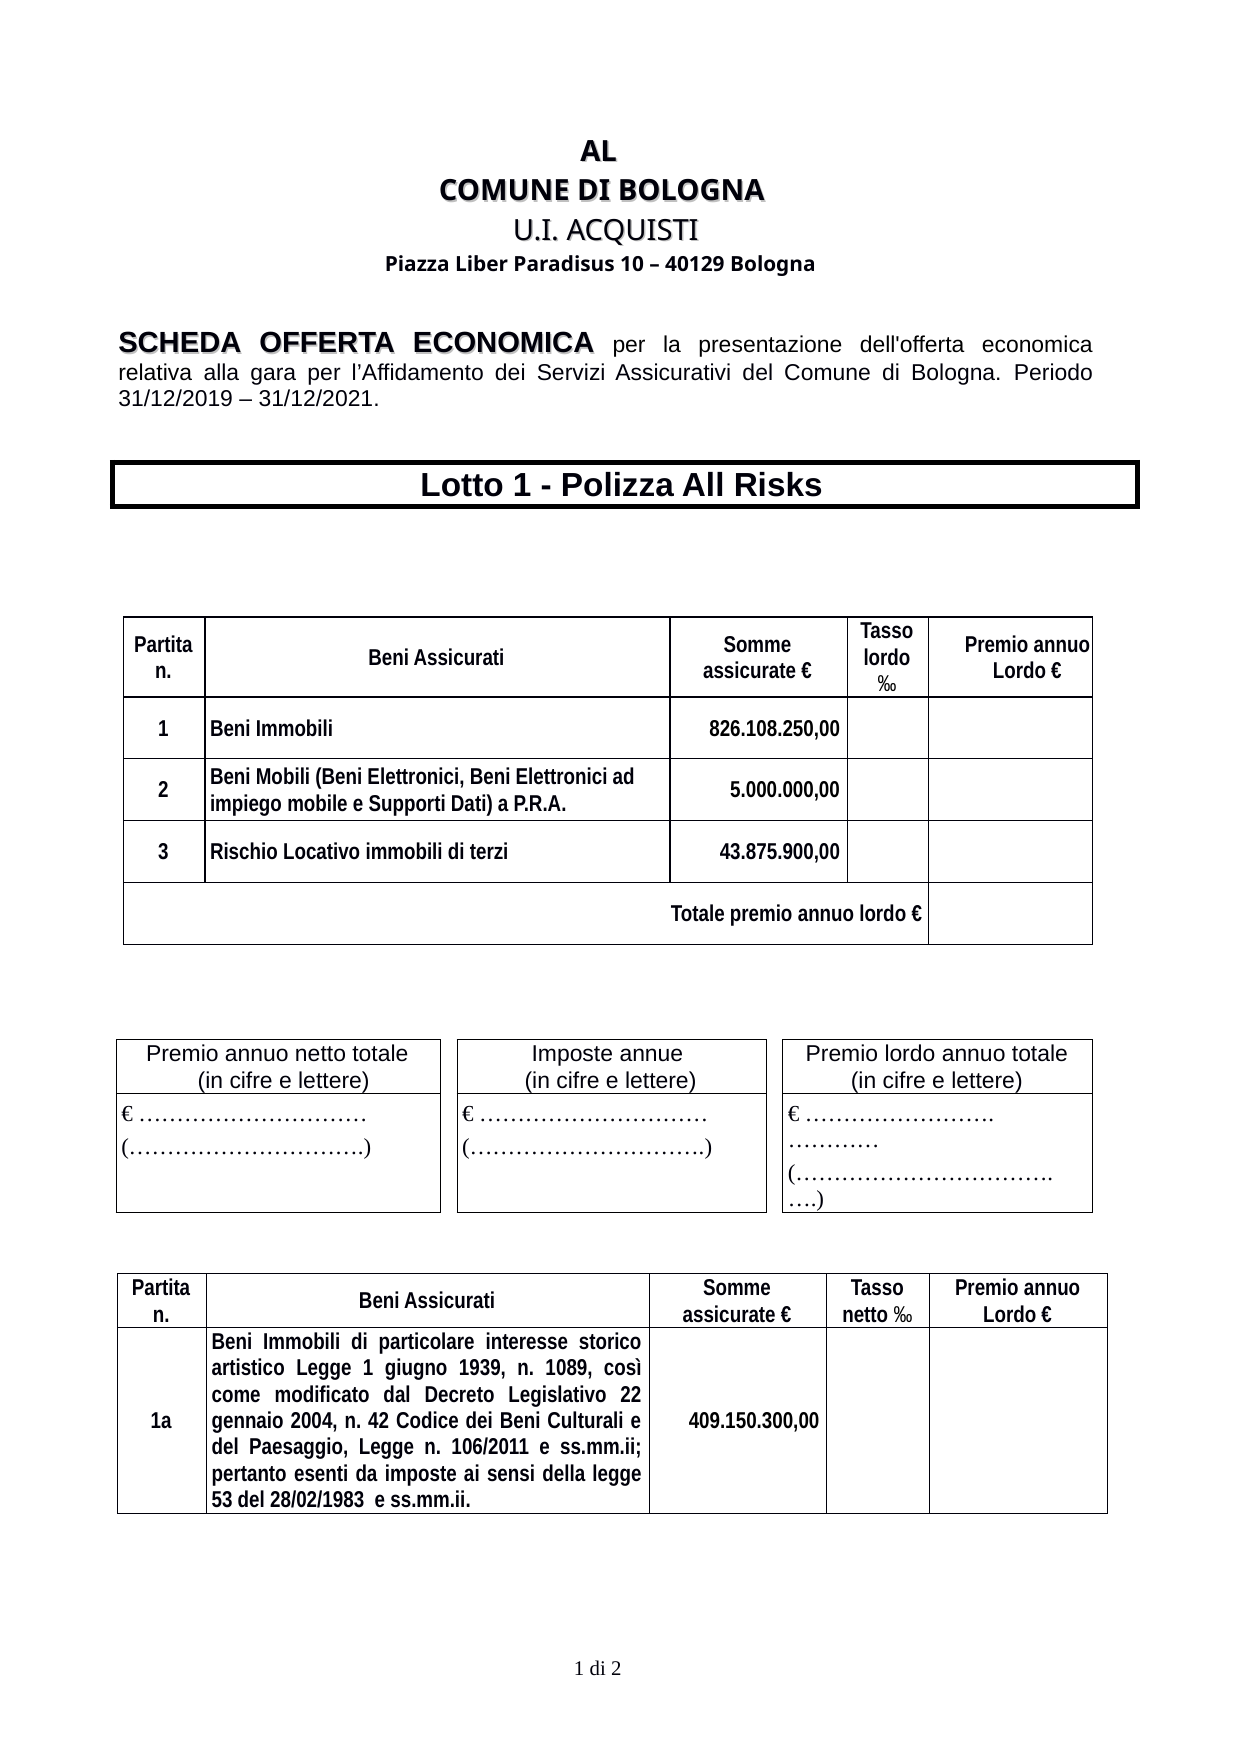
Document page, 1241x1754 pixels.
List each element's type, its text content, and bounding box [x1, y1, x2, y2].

table_header Premio annuo Lordo € [929, 618, 1092, 696]
table_cell Beni Mobili (Beni Elettronici, Beni Elettronici ad impiego mobile e Supporti Dati) a P.R.A. [206, 759, 669, 820]
table_cell 2 [124, 759, 204, 820]
table_cell € ………………………… (………………………….) [458, 1094, 766, 1212]
table_header Partita n. [124, 618, 204, 696]
table_cell € …………………….………… (…………………………….….) [783, 1094, 1092, 1212]
table_cell 409.150.300,00 [650, 1328, 826, 1512]
table_cell [848, 698, 928, 758]
text U.I. ACQUISTI [118, 209, 1093, 249]
table_header Partita n. [118, 1274, 206, 1327]
table_header Beni Assicurati [206, 618, 669, 696]
table_header Beni Assicurati [207, 1274, 649, 1327]
table_cell [767, 1093, 782, 1212]
table_header Premio annuo Lordo € [930, 1274, 1107, 1327]
table_header Somme assicurate € [671, 618, 847, 696]
table_cell 826.108.250,00 [671, 698, 847, 758]
table_cell Beni Immobili di particolare interesse storico artistico Legge 1 giugno 1939, n. 1089, così come modificato dal Decreto Legislativo 22 gennaio 2004, n. 42 Codice dei Beni Culturali e del Paesaggio, Legge n. 106/2011 e ss.mm.ii; pertanto esenti da imposte ai sensi della legge 53 del 28/02/1983 e ss.mm.ii. [207, 1328, 649, 1512]
table_cell [930, 1328, 1107, 1512]
table_cell Totale premio annuo lordo € [124, 883, 928, 943]
table_header Somme assicurate € [650, 1274, 826, 1327]
table_cell € ………………………… (………………………….) [117, 1094, 440, 1212]
table_cell [929, 883, 1092, 943]
table_cell Beni Immobili [206, 698, 669, 758]
table_cell [827, 1328, 929, 1512]
table_cell [929, 821, 1092, 882]
table_cell [929, 759, 1092, 820]
table_cell 1 [124, 698, 204, 758]
text Piazza Liber Paradisus 10 – 40129 Bologna [118, 249, 1093, 277]
table_header Lotto 1 - Polizza All Risks [115, 465, 1135, 503]
table_cell [848, 821, 928, 882]
table_cell [848, 759, 928, 820]
table_header [116, 561, 1093, 1039]
table_cell 3 [124, 821, 204, 882]
table_cell [929, 698, 1092, 758]
table_cell Rischio Locativo immobili di terzi [206, 821, 669, 882]
text AL [118, 130, 1078, 169]
text SCHEDA OFFERTA ECONOMICA per la presentazione dell'offerta economica relativa alla gara per l’Affidamento dei Servizi Assicurativi del Comune di Bologna. Periodo 31/12/2019 – 31/12/2021. [118, 325, 1093, 412]
table_cell Premio lordo annuo totale (in cifre e lettere) [783, 1040, 1092, 1093]
table_header Tasso lordo ‰ [848, 618, 928, 696]
table_cell [767, 1039, 782, 1093]
table_cell [441, 1039, 457, 1093]
table_cell 5.000.000,00 [671, 759, 847, 820]
table_cell 43.875.900,00 [671, 821, 847, 882]
table_cell 1a [118, 1328, 206, 1512]
table_cell Imposte annue (in cifre e lettere) [458, 1040, 766, 1093]
text COMUNE DI BOLOGNA [118, 169, 1093, 209]
table_cell [441, 1093, 457, 1212]
table_header Tasso netto ‰ [827, 1274, 929, 1327]
table_cell Premio annuo netto totale (in cifre e lettere) [117, 1040, 440, 1093]
